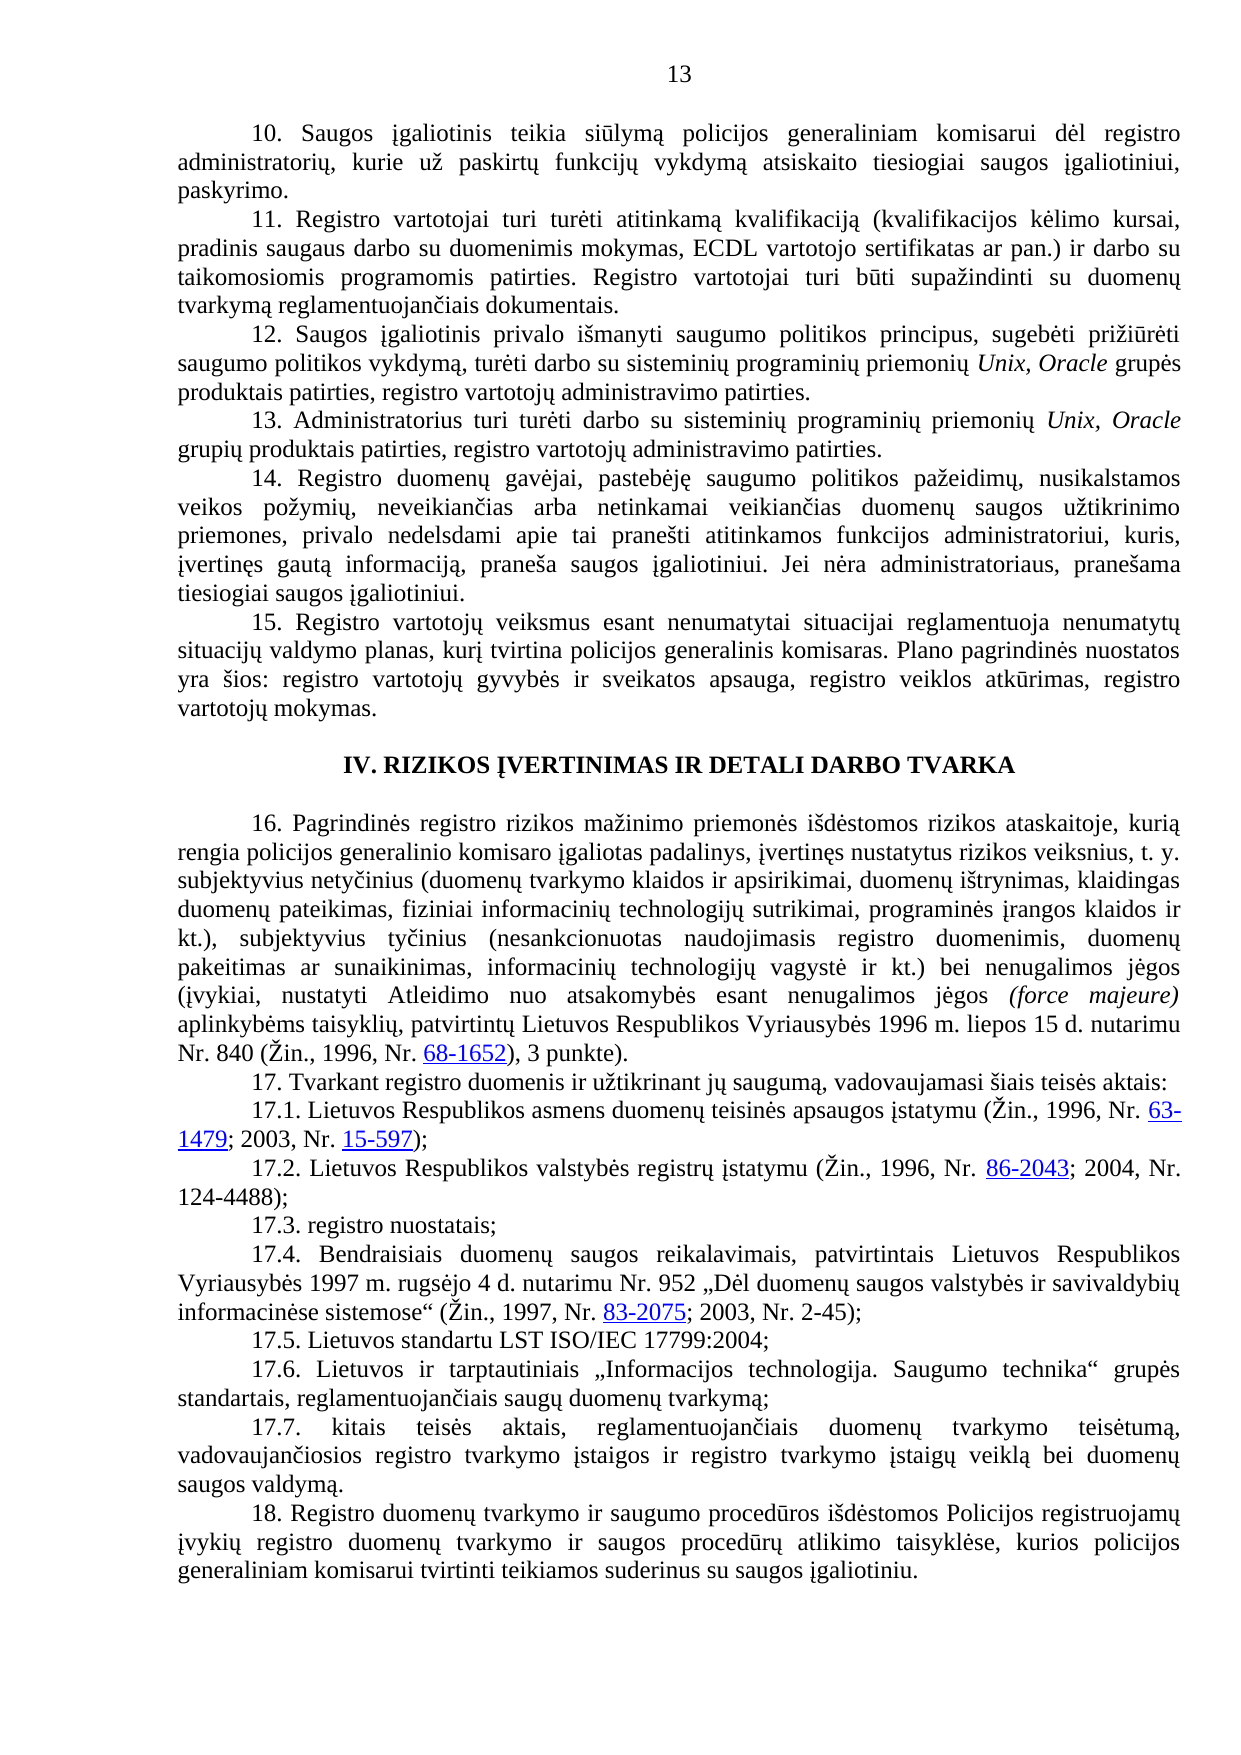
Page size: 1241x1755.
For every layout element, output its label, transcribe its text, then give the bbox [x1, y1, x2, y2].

text 18. Registro duomenų tvarkymo ir saugumo procedūros išdėstomos Policijos registruojamų įvykių registro duomenų tvarkymo ir saugos procedūrų atlikimo taisyklėse, kurios policijos generaliniam komisarui tvirtinti teikiamos suderinus su saugos įgaliotiniu. [177, 1498, 1181, 1584]
text 17.1. Lietuvos Respublikos asmens duomenų teisinės apsaugos įstatymu (Žin., 1996, Nr. 63-1479; 2003, Nr. 15-597); [177, 1096, 1181, 1153]
text 17. Tvarkant registro duomenis ir užtikrinant jų saugumą, vadovaujamasi šiais teisės aktais: [177, 1067, 1181, 1096]
text IV. RIZIKOS ĮVERTINIMAS IR DETALI DARBO TVARKA [177, 751, 1181, 779]
text 12. Saugos įgaliotinis privalo išmanyti saugumo politikos principus, sugebėti prižiūrėti saugumo politikos vykdymą, turėti darbo su sisteminių programinių priemonių Unix, Oracle grupės produktais patirties, registro vartotojų administravimo patirties. [177, 319, 1181, 406]
text 17.3. registro nuostatais; [177, 1211, 1181, 1239]
text 16. Pagrindinės registro rizikos mažinimo priemonės išdėstomos rizikos ataskaitoje, kurią rengia policijos generalinio komisaro įgaliotas padalinys, įvertinęs nustatytus rizikos veiksnius, t. y. subjektyvius netyčinius (duomenų tvarkymo klaidos ir apsirikimai, duomenų ištrynimas, klaidingas duomenų pateikimas, fiziniai informacinių technologijų sutrikimai, programinės įrangos klaidos ir kt.), subjektyvius tyčinius (nesankcionuotas naudojimasis registro duomenimis, duomenų pakeitimas ar sunaikinimas, informacinių technologijų vagystė ir kt.) bei nenugalimos jėgos (įvykiai, nustatyti Atleidimo nuo atsakomybės esant nenugalimos jėgos (force majeure) aplinkybėms taisyklių, patvirtintų Lietuvos Respublikos Vyriausybės 1996 m. liepos 15 d. nutarimu Nr. 840 (Žin., 1996, Nr. 68-1652), 3 punkte). [177, 808, 1181, 1067]
text 14. Registro duomenų gavėjai, pastebėję saugumo politikos pažeidimų, nusikalstamos veikos požymių, neveikiančias arba netinkamai veikiančias duomenų saugos užtikrinimo priemones, privalo nedelsdami apie tai pranešti atitinkamos funkcijos administratoriui, kuris, įvertinęs gautą informaciją, praneša saugos įgaliotiniui. Jei nėra administratoriaus, pranešama tiesiogiai saugos įgaliotiniui. [177, 463, 1181, 607]
text 17.5. Lietuvos standartu LST ISO/IEC 17799:2004; [177, 1326, 1181, 1354]
text 17.6. Lietuvos ir tarptautiniais „Informacijos technologija. Saugumo technika“ grupės standartais, reglamentuojančiais saugų duomenų tvarkymą; [177, 1354, 1181, 1412]
text 10. Saugos įgaliotinis teikia siūlymą policijos generaliniam komisarui dėl registro administratorių, kurie už paskirtų funkcijų vykdymą atsiskaito tiesiogiai saugos įgaliotiniui, paskyrimo. [177, 118, 1181, 204]
text 13. Administratorius turi turėti darbo su sisteminių programinių priemonių Unix, Oracle grupių produktais patirties, registro vartotojų administravimo patirties. [177, 406, 1181, 463]
text 17.2. Lietuvos Respublikos valstybės registrų įstatymu (Žin., 1996, Nr. 86-2043; 2004, Nr. 124-4488); [177, 1153, 1181, 1211]
text 11. Registro vartotojai turi turėti atitinkamą kvalifikaciją (kvalifikacijos kėlimo kursai, pradinis saugaus darbo su duomenimis mokymas, ECDL vartotojo sertifikatas ar pan.) ir darbo su taikomosiomis programomis patirties. Registro vartotojai turi būti supažindinti su duomenų tvarkymą reglamentuojančiais dokumentais. [177, 204, 1181, 319]
text 17.7. kitais teisės aktais, reglamentuojančiais duomenų tvarkymo teisėtumą, vadovaujančiosios registro tvarkymo įstaigos ir registro tvarkymo įstaigų veiklą bei duomenų saugos valdymą. [177, 1412, 1181, 1498]
text 17.4. Bendraisiais duomenų saugos reikalavimais, patvirtintais Lietuvos Respublikos Vyriausybės 1997 m. rugsėjo 4 d. nutarimu Nr. 952 „Dėl duomenų saugos valstybės ir savivaldybių informacinėse sistemose“ (Žin., 1997, Nr. 83-2075; 2003, Nr. 2-45); [177, 1239, 1181, 1326]
text 15. Registro vartotojų veiksmus esant nenumatytai situacijai reglamentuoja nenumatytų situacijų valdymo planas, kurį tvirtina policijos generalinis komisaras. Plano pagrindinės nuostatos yra šios: registro vartotojų gyvybės ir sveikatos apsauga, registro veiklos atkūrimas, registro vartotojų mokymas. [177, 607, 1181, 722]
